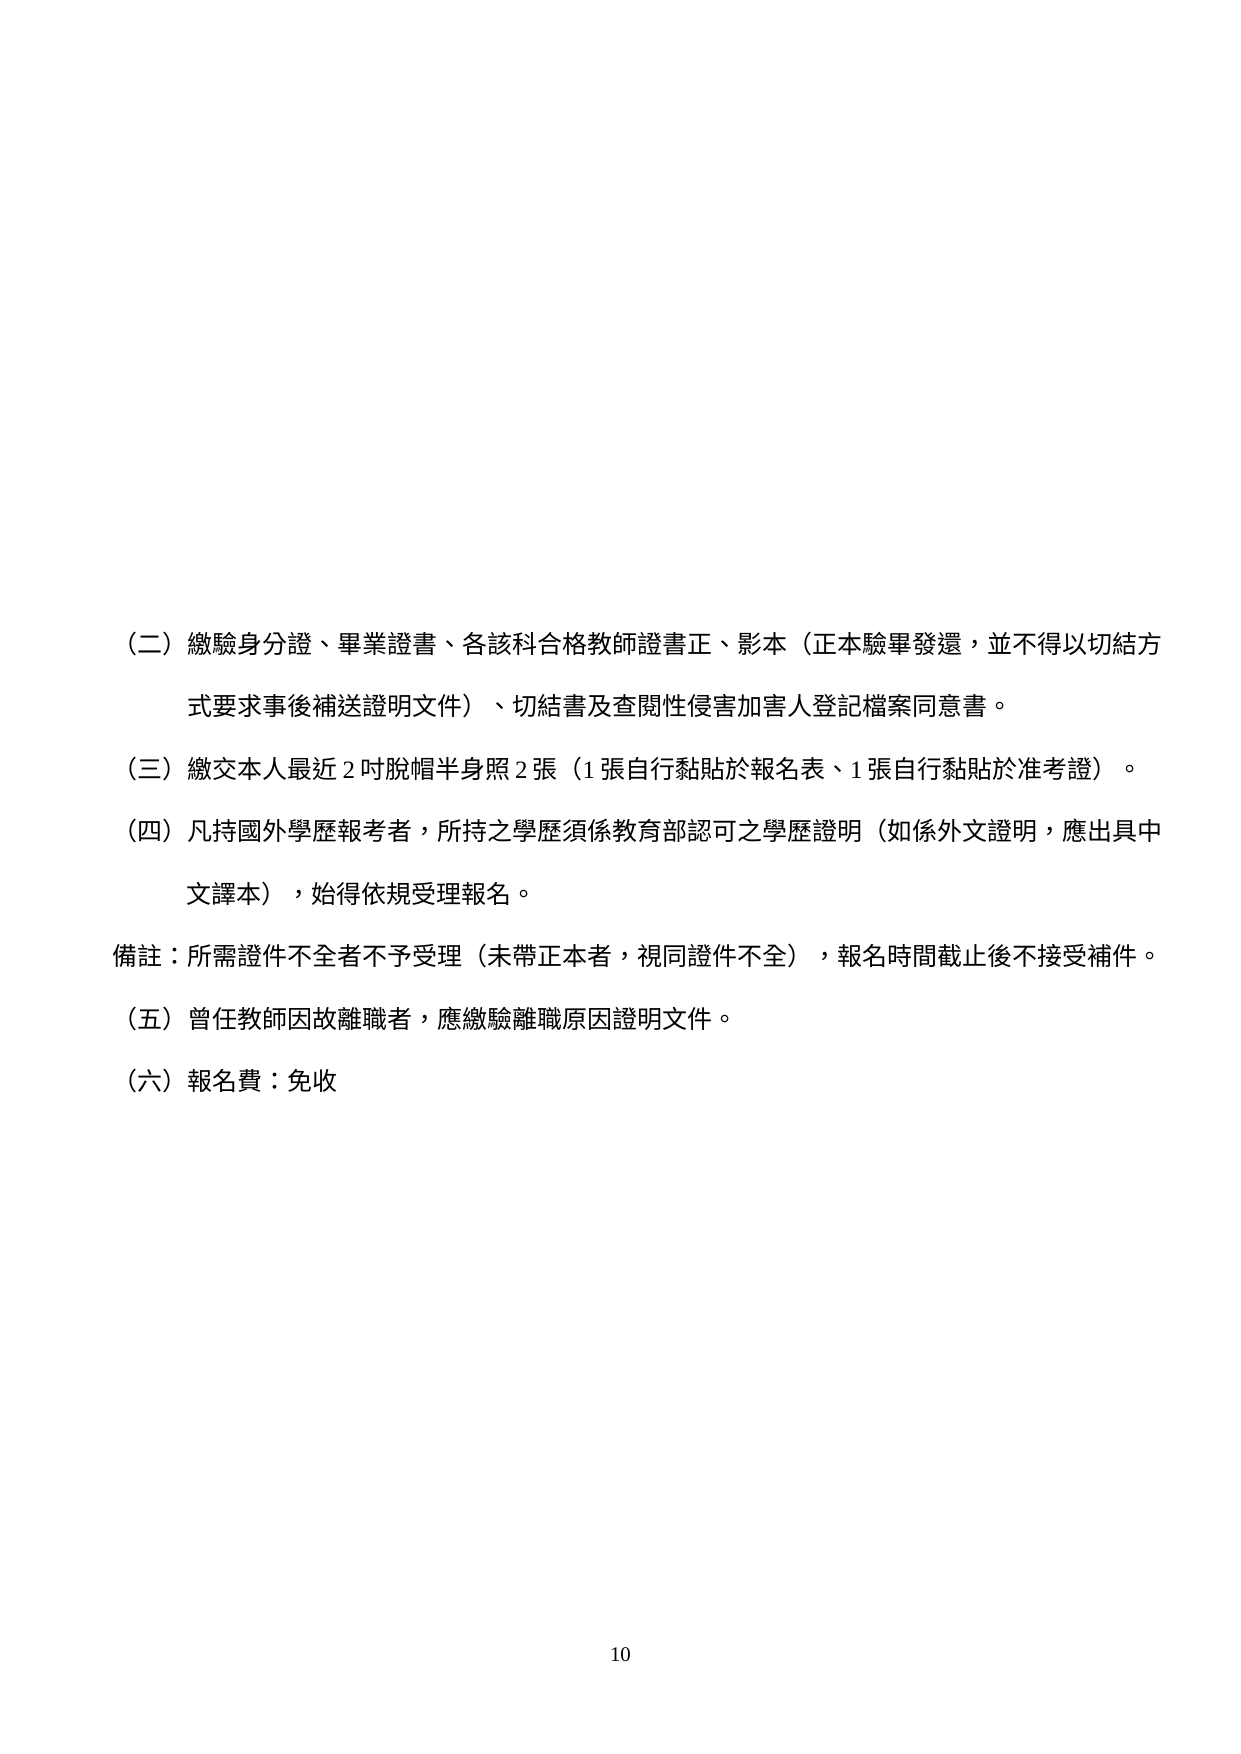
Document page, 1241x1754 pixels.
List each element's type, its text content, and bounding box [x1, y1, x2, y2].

text （三）繳交本人最近2吋脫帽半身照2張（1張自行黏貼於報名表、1張自行黏貼於准考證）。 [112, 726, 1165, 788]
text （二）繳驗身分證、畢業證書、各該科合格教師證書正、影本（正本驗畢發還，並不得以切結方式要求事後補送證明文件）、切結書及查閱性侵害加害人登記檔案同意書。 [112, 601, 1165, 726]
text （六）報名費：免收 [112, 1038, 1165, 1101]
text 備註：所需證件不全者不予受理（未帶正本者，視同證件不全），報名時間截止後不接受補件。 [112, 913, 1165, 976]
text （五）曾任教師因故離職者，應繳驗離職原因證明文件。 [112, 976, 1165, 1038]
text （四）凡持國外學歷報考者，所持之學歷須係教育部認可之學歷證明（如係外文證明，應出具中文譯本），始得依規受理報名。 [112, 788, 1165, 913]
